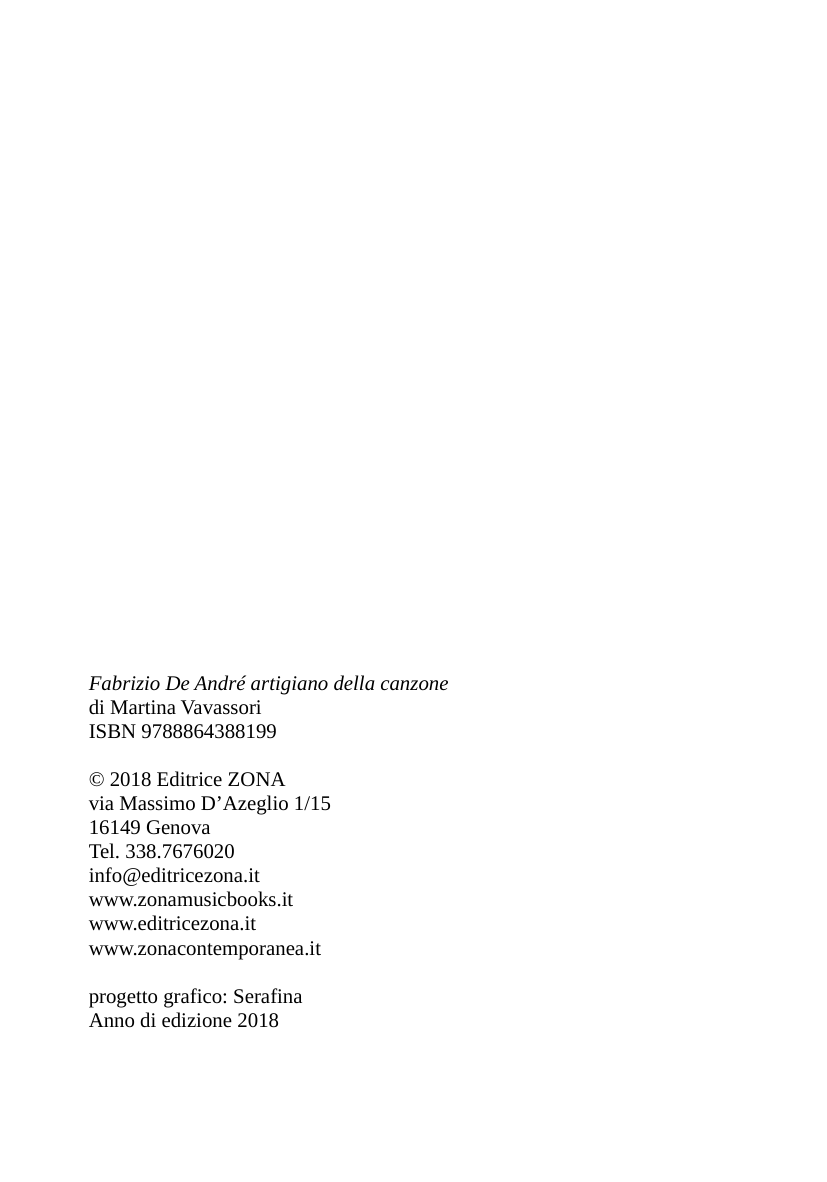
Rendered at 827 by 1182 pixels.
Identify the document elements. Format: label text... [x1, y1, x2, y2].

text progetto grafico: Serafina [88, 983, 738, 1008]
text 16149 Genova [88, 815, 738, 839]
text Tel. 338.7676020 [88, 839, 738, 863]
text www.zonacontemporanea.it [88, 935, 738, 959]
text Anno di edizione 2018 [88, 1008, 738, 1032]
text www.zonamusicbooks.it [88, 887, 738, 911]
text www.editricezona.it [88, 911, 738, 935]
text info@editricezona.it [88, 863, 738, 887]
text Fabrizio De André artigiano della canzone di Martina Vavassori ISBN 9788864388199 © 2018 Editrice ZONA [88, 671, 738, 791]
text via Massimo D’Azeglio 1/15 [88, 791, 738, 815]
